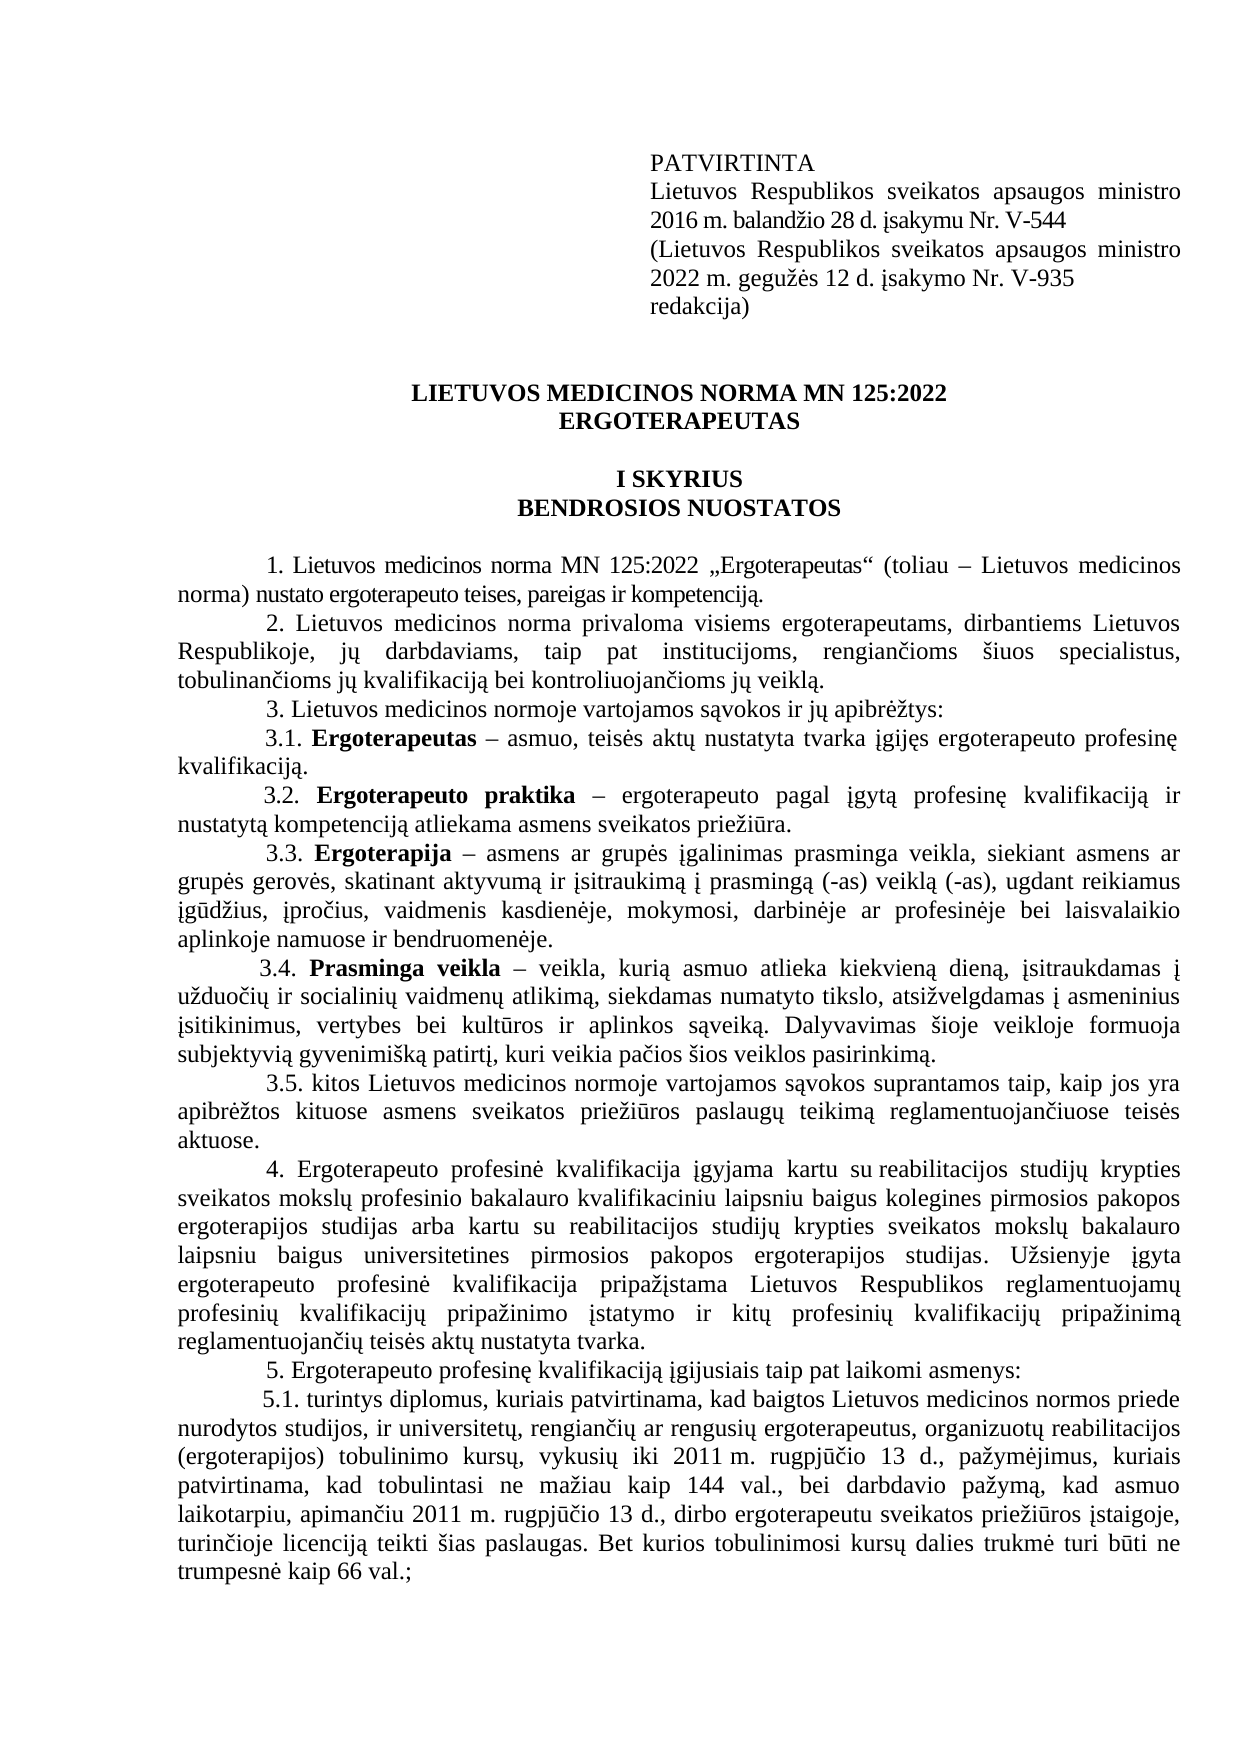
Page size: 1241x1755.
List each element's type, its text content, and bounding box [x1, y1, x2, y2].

text bendrosios nuostatos [177, 493, 1181, 521]
text PATVIRTINTA [650, 148, 1181, 176]
text 3.5. kitos Lietuvos medicinos normoje vartojamos sąvokos suprantamos taip, kaip jos yra apibrėžtos kituose asmens sveikatos priežiūros paslaugų teikimą reglamentuojančiuose teisės aktuose. [177, 1068, 1181, 1154]
text 3.3. Ergoterapija – asmens ar grupės įgalinimas prasminga veikla, siekiant asmens ar grupės gerovės, skatinant aktyvumą ir įsitraukimą į prasmingą (-as) veiklą (-as), ugdant reikiamus įgūdžius, įpročius, vaidmenis kasdienėje, mokymosi, darbinėje ar profesinėje bei laisvalaikio aplinkoje namuose ir bendruomenėje. [177, 838, 1181, 953]
text 5. Ergoterapeuto profesinę kvalifikaciją įgijusiais taip pat laikomi asmenys: [177, 1355, 1181, 1384]
text 3.1. Ergoterapeutas – asmuo, teisės aktų nustatyta tvarka įgijęs ergoterapeuto profesinę kvalifikaciją. [177, 723, 1178, 780]
text 2. Lietuvos medicinos norma privaloma visiems ergoterapeutams, dirbantiems Lietuvos Respublikoje, jų darbdaviams, taip pat institucijoms, rengiančioms šiuos specialistus, tobulinančioms jų kvalifikaciją bei kontroliuojančioms jų veiklą. [177, 608, 1181, 694]
text 1. Lietuvos medicinos norma MN 125:2022 „Ergoterapeutas“ (toliau – Lietuvos medicinos norma) nustato ergoterapeuto teises, pareigas ir kompetenciją. [177, 550, 1181, 608]
text 4. Ergoterapeuto profesinė kvalifikacija įgyjama kartu su reabilitacijos studijų krypties sveikatos mokslų profesinio bakalauro kvalifikaciniu laipsniu baigus kolegines pirmosios pakopos ergoterapijos studijas arba kartu su reabilitacijos studijų krypties sveikatos mokslų bakalauro laipsniu baigus universitetines pirmosios pakopos ergoterapijos studijas. Užsienyje įgyta ergoterapeuto profesinė kvalifikacija pripažįstama Lietuvos Respublikos reglamentuojamų profesinių kvalifikacijų pripažinimo įstatymo ir kitų profesinių kvalifikacijų pripažinimą reglamentuojančių teisės aktų nustatyta tvarka. [177, 1154, 1181, 1355]
text 3.4. Prasminga veikla – veikla, kurią asmuo atlieka kiekvieną dieną, įsitraukdamas į užduočių ir socialinių vaidmenų atlikimą, siekdamas numatyto tikslo, atsižvelgdamas į asmeninius įsitikinimus, vertybes bei kultūros ir aplinkos sąveiką. Dalyvavimas šioje veikloje formuoja subjektyvią gyvenimišką patirtį, kuri veikia pačios šios veiklos pasirinkimą. [177, 953, 1181, 1068]
text Lietuvos Respublikos sveikatos apsaugos ministro 2016 m. balandžio 28 d. įsakymu Nr. V-544 [650, 176, 1181, 234]
text 3.2. Ergoterapeuto praktika – ergoterapeuto pagal įgytą profesinę kvalifikaciją ir nustatytą kompetenciją atliekama asmens sveikatos priežiūra. [177, 780, 1181, 838]
text (Lietuvos Respublikos sveikatos apsaugos ministro 2022 m. gegužės 12 d. įsakymo Nr. V-935 [650, 234, 1181, 291]
text LIETUVOS MEDICINOS NORMA MN 125:2022 [177, 378, 1181, 406]
text 3. Lietuvos medicinos normoje vartojamos sąvokos ir jų apibrėžtys: [177, 694, 1181, 723]
text ERGOTERAPEUTAS [177, 406, 1181, 435]
text redakcija) [650, 291, 1181, 320]
text I skyrius [177, 464, 1181, 493]
text 5.1. turintys diplomus, kuriais patvirtinama, kad baigtos Lietuvos medicinos normos priede nurodytos studijos, ir universitetų, rengiančių ar rengusių ergoterapeutus, organizuotų reabilitacijos (ergoterapijos) tobulinimo kursų, vykusių iki 2011 m. rugpjūčio 13 d., pažymėjimus, kuriais patvirtinama, kad tobulintasi ne mažiau kaip 144 val., bei darbdavio pažymą, kad asmuo laikotarpiu, apimančiu 2011 m. rugpjūčio 13 d., dirbo ergoterapeutu sveikatos priežiūros įstaigoje, turinčioje licenciją teikti šias paslaugas. Bet kurios tobulinimosi kursų dalies trukmė turi būti ne trumpesnė kaip 66 val.; [177, 1384, 1181, 1585]
